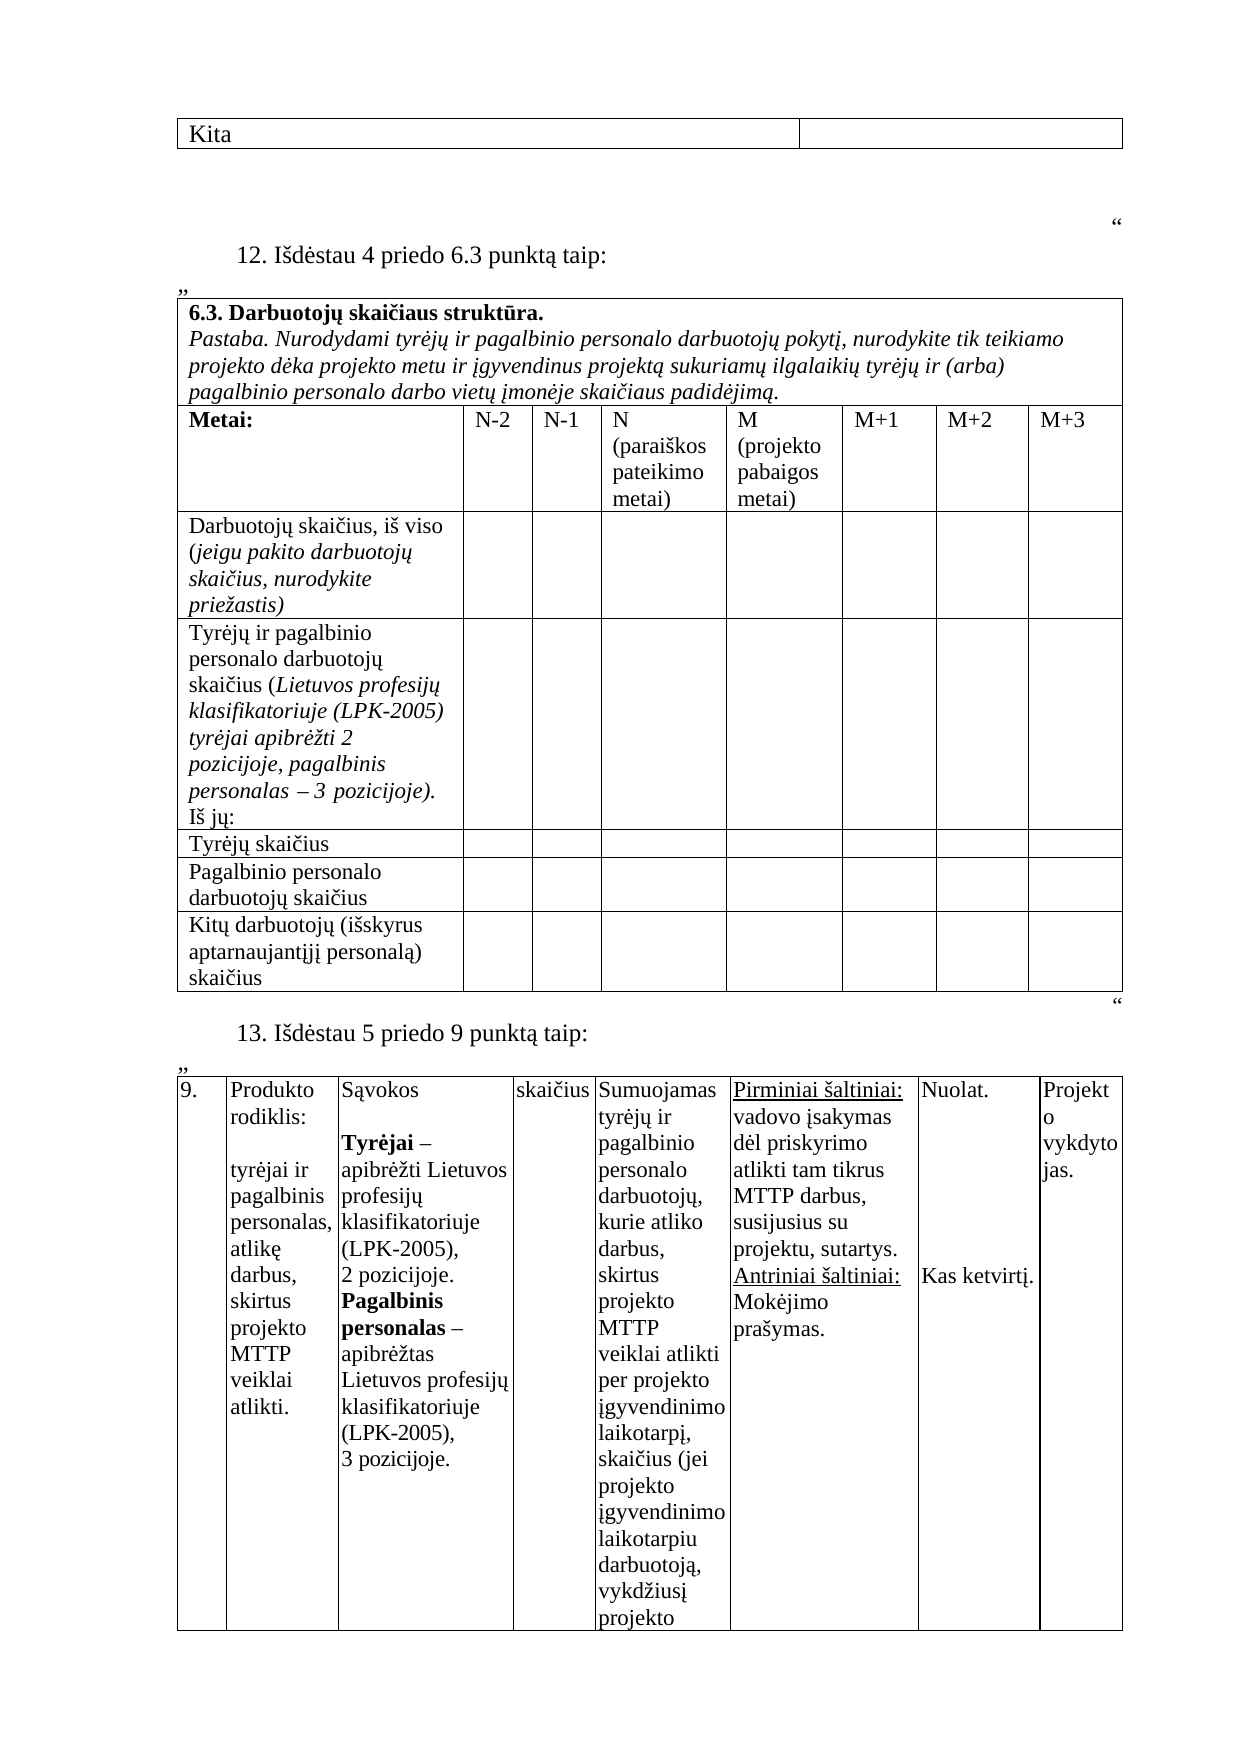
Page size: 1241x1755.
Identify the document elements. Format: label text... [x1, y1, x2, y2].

text 12. Išdėstau 4 priedo 6.3 punktą taip: [177, 241, 1122, 269]
table_cell [800, 119, 1122, 148]
table_cell [843, 912, 936, 991]
table_cell [843, 512, 936, 617]
table_cell Antriniai šaltiniai: Mokėjimo prašymas. [731, 1261, 918, 1630]
table_cell [464, 912, 532, 991]
table_cell Tyrėjų skaičius [178, 830, 463, 857]
table_cell [1029, 912, 1122, 991]
table_header Sumuojamas tyrėjų ir pagalbinio personalo darbuotojų, kurie atliko darbus, skirtus projekto MTTP veiklai atlikti per projekto įgyvendinimo laikotarpį, skaičius (jei projekto įgyvendinimo laikotarpiu darbuotoją, vykdžiusį projekto [596, 1077, 730, 1630]
table_cell M+3 [1029, 406, 1122, 511]
table_cell [533, 830, 601, 857]
table_cell [1029, 512, 1122, 617]
table_cell Kita [178, 119, 799, 148]
table_cell [1029, 830, 1122, 857]
table_header [177, 151, 1122, 212]
table_cell [1029, 858, 1122, 911]
table_cell [533, 619, 601, 829]
table_cell [602, 619, 726, 829]
table_cell [1029, 619, 1122, 829]
table_cell [464, 858, 532, 911]
table_cell M (projekto pabaigos metai) [727, 406, 842, 511]
table_header 9. [178, 1077, 226, 1630]
table_cell [843, 830, 936, 857]
table_cell [464, 512, 532, 617]
table_cell Kitų darbuotojų (išskyrus aptarnaujantįjį personalą) skaičius [178, 912, 463, 991]
table_cell N (paraiškos pateikimo metai) [602, 406, 726, 511]
table_header Nuolat. [919, 1077, 1039, 1261]
table_cell M+1 [843, 406, 936, 511]
table_cell M+2 [937, 406, 1028, 511]
table_cell Darbuotojų skaičius, iš viso (jeigu pakito darbuotojų skaičius, nurodykite priežastis) [178, 512, 463, 617]
table_cell [533, 912, 601, 991]
table_cell [727, 830, 842, 857]
table_cell [843, 619, 936, 829]
table_header Sąvokos Tyrėjai – apibrėžti Lietuvos profesijų klasifikatoriuje (LPK-2005), 2 pozicijoje. Pagalbinis personalas – apibrėžtas Lietuvos profesijų klasifikatoriuje (LPK-2005), 3 pozicijoje. [339, 1077, 513, 1630]
text „ [177, 269, 1122, 298]
table_header Projekto vykdytojas. [1041, 1077, 1122, 1630]
table_cell [602, 858, 726, 911]
table_cell [937, 830, 1028, 857]
table_cell [602, 830, 726, 857]
table_cell [727, 512, 842, 617]
table_cell [727, 858, 842, 911]
table_cell [727, 619, 842, 829]
table_cell [937, 858, 1028, 911]
table_cell Tyrėjų ir pagalbinio personalo darbuotojų skaičius (Lietuvos profesijų klasifikatoriuje (LPK-2005) tyrėjai apibrėžti 2 pozicijoje, pagalbinis personalas – 3 pozicijoje). Iš jų: [178, 619, 463, 829]
text “ [177, 992, 1122, 1018]
table_cell N-2 [464, 406, 532, 511]
table_cell [937, 912, 1028, 991]
table_cell [464, 619, 532, 829]
table_cell [602, 912, 726, 991]
table_cell [533, 858, 601, 911]
table_cell [533, 512, 601, 617]
table_cell [937, 619, 1028, 829]
table_cell Kas ketvirtį. [919, 1261, 1039, 1630]
text 13. Išdėstau 5 priedo 9 punktą taip: [177, 1018, 1122, 1047]
table_cell [464, 830, 532, 857]
table_cell [727, 912, 842, 991]
table_cell N-1 [533, 406, 601, 511]
text “ [177, 212, 1122, 241]
table_header skaičius [514, 1077, 595, 1630]
table_cell [937, 512, 1028, 617]
table_cell Metai: [178, 406, 463, 511]
table_cell Pagalbinio personalo darbuotojų skaičius [178, 858, 463, 911]
table_header Pirminiai šaltiniai: vadovo įsakymas dėl priskyrimo atlikti tam tikrus MTTP darbus, susijusius su projektu, sutartys. [731, 1077, 918, 1261]
table_header Produkto rodiklis: tyrėjai ir pagalbinis personalas, atlikę darbus, skirtus projekto MTTP veiklai atlikti. [227, 1077, 338, 1630]
text „ [177, 1047, 1122, 1076]
table_header 6.3. Darbuotojų skaičiaus struktūra. Pastaba. Nurodydami tyrėjų ir pagalbinio personalo darbuotojų pokytį, nurodykite tik teikiamo projekto dėka projekto metu ir įgyvendinus projektą sukuriamų ilgalaikių tyrėjų ir (arba) pagalbinio personalo darbo vietų įmonėje skaičiaus padidėjimą. [178, 299, 1122, 404]
table_cell [843, 858, 936, 911]
table_cell [602, 512, 726, 617]
